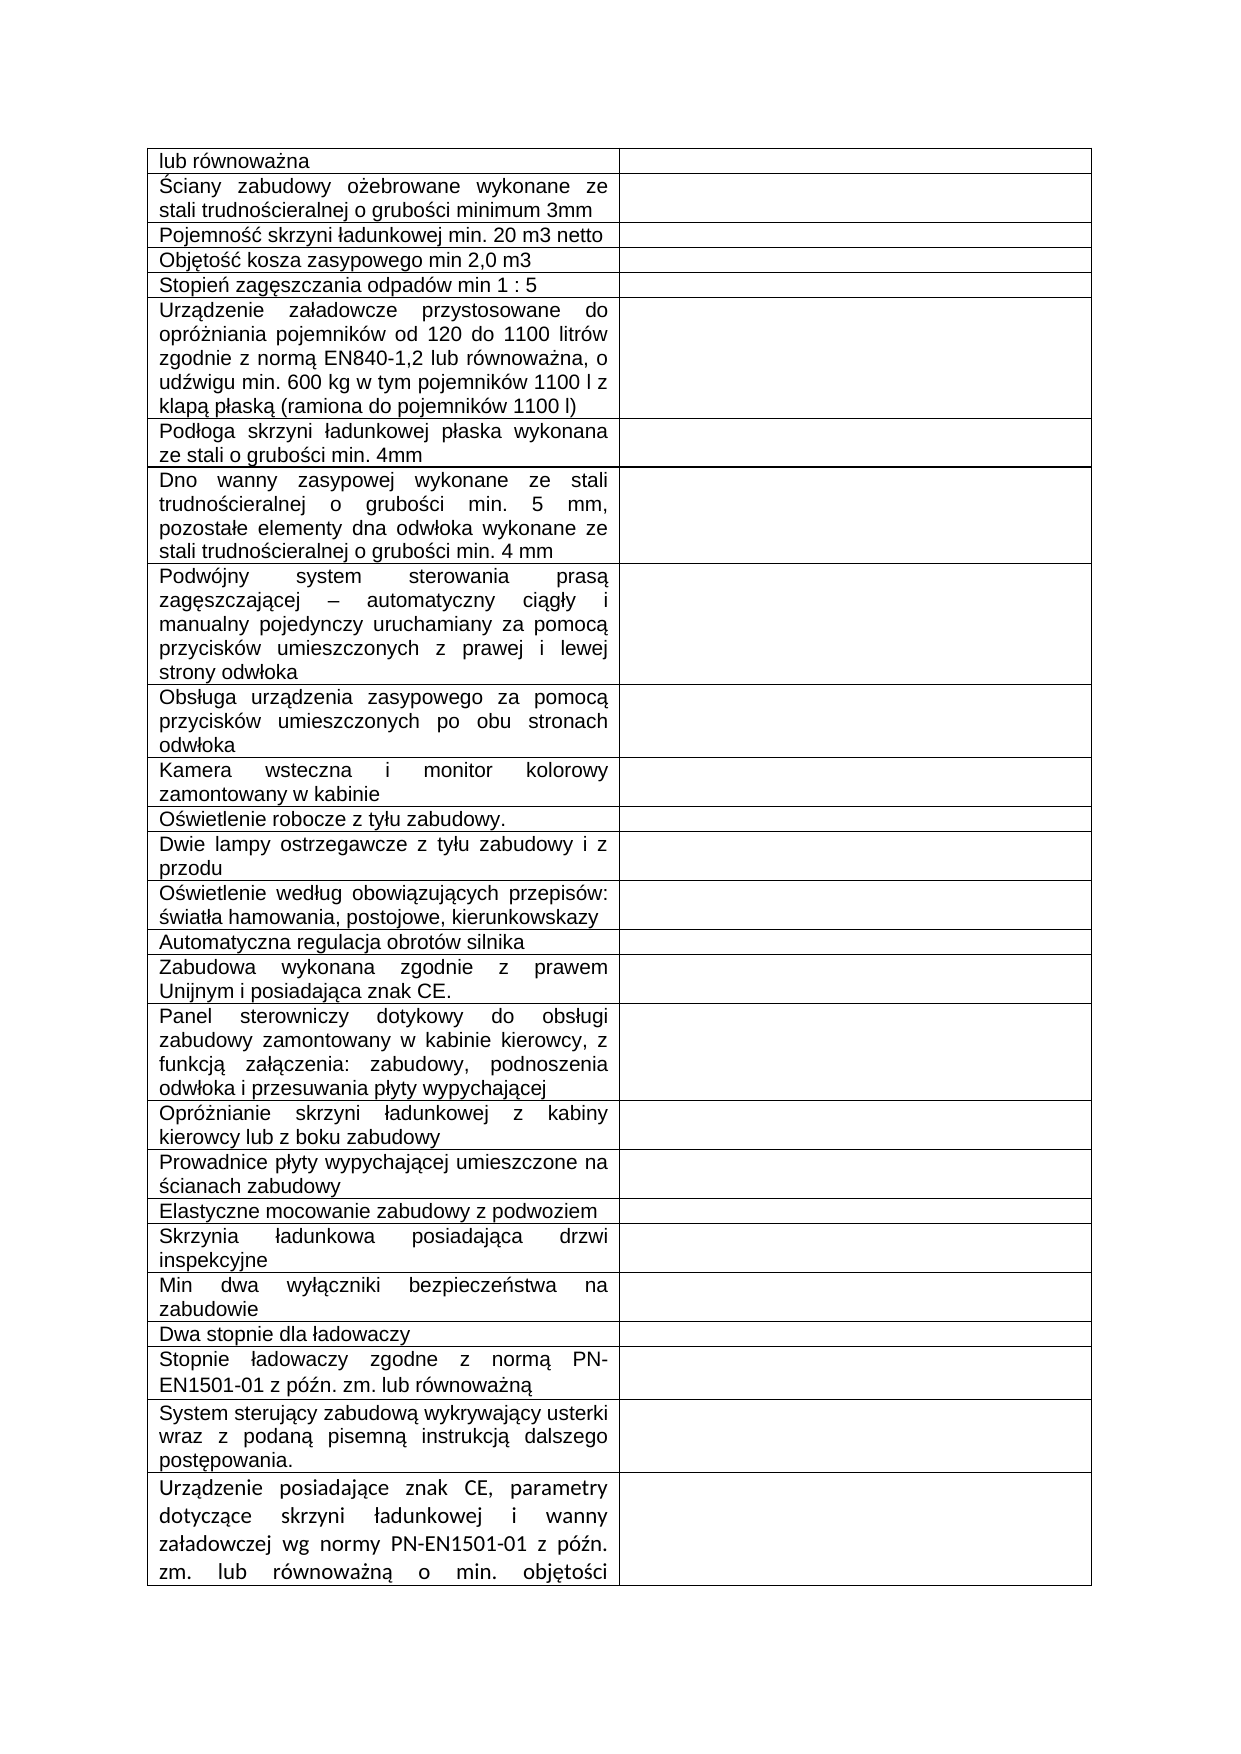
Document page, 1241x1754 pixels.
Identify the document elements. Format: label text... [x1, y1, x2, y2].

table_cell Elastyczne mocowanie zabudowy z podwoziem [148, 1199, 619, 1223]
table_cell Objętość kosza zasypowego min 2,0 m3 [148, 248, 619, 272]
table_cell [620, 1273, 1091, 1321]
table_cell [620, 298, 1091, 417]
table_cell [620, 248, 1091, 272]
table_cell Stopień zagęszczania odpadów min 1 : 5 [148, 273, 619, 297]
table_cell [620, 149, 1091, 173]
table_cell [620, 1224, 1091, 1272]
table_cell Podwójny system sterowania prasą zagęszczającej – automatyczny ciągły i manualny pojedynczy uruchamiany za pomocą przycisków umieszczonych z prawej i lewej strony odwłoka [148, 564, 619, 684]
table_cell Kamera wsteczna i monitor kolorowy zamontowany w kabinie [148, 758, 619, 806]
table_cell [620, 685, 1091, 757]
table_cell [620, 1347, 1091, 1399]
table_cell [620, 174, 1091, 222]
table_cell [620, 1150, 1091, 1198]
table_cell [620, 223, 1091, 247]
table_cell Oświetlenie według obowiązujących przepisów: światła hamowania, postojowe, kierunkowskazy [148, 881, 619, 929]
table_cell Panel sterowniczy dotykowy do obsługi zabudowy zamontowany w kabinie kierowcy, z funkcją załączenia: zabudowy, podnoszenia odwłoka i przesuwania płyty wypychającej [148, 1004, 619, 1100]
table_cell Min dwa wyłączniki bezpieczeństwa na zabudowie [148, 1273, 619, 1321]
table_cell Urządzenie posiadające znak CE, parametry dotyczące skrzyni ładunkowej i wanny załadowczej wg normy PN-EN1501-01 z późn. zm. lub równoważną o min. objętości [148, 1473, 619, 1585]
table_cell Opróżnianie skrzyni ładunkowej z kabiny kierowcy lub z boku zabudowy [148, 1101, 619, 1149]
table_cell [620, 1322, 1091, 1346]
table_cell [620, 930, 1091, 954]
table_cell Pojemność skrzyni ładunkowej min. 20 m3 netto [148, 223, 619, 247]
table_cell [620, 273, 1091, 297]
table_cell [620, 832, 1091, 880]
table_cell [620, 1473, 1091, 1585]
table_cell [620, 564, 1091, 684]
table_cell [620, 758, 1091, 806]
table_cell [620, 807, 1091, 831]
table_cell [620, 468, 1091, 563]
table_cell Oświetlenie robocze z tyłu zabudowy. [148, 807, 619, 831]
table_cell [620, 1004, 1091, 1100]
table_cell [620, 419, 1091, 466]
table_cell Skrzynia ładunkowa posiadająca drzwi inspekcyjne [148, 1224, 619, 1272]
table_cell [620, 881, 1091, 929]
table_cell Obsługa urządzenia zasypowego za pomocą przycisków umieszczonych po obu stronach odwłoka [148, 685, 619, 757]
table_cell [620, 1199, 1091, 1223]
table_cell Urządzenie załadowcze przystosowane do opróżniania pojemników od 120 do 1100 litrów zgodnie z normą EN840-1,2 lub równoważna, o udźwigu min. 600 kg w tym pojemników 1100 l z klapą płaską (ramiona do pojemników 1100 l) [148, 298, 619, 417]
table_cell Prowadnice płyty wypychającej umieszczone na ścianach zabudowy [148, 1150, 619, 1198]
table_cell Zabudowa wykonana zgodnie z prawem Unijnym i posiadająca znak CE. [148, 955, 619, 1003]
table_cell Dwie lampy ostrzegawcze z tyłu zabudowy i z przodu [148, 832, 619, 880]
table_cell [620, 955, 1091, 1003]
table_cell Dno wanny zasypowej wykonane ze stali trudnościeralnej o grubości min. 5 mm, pozostałe elementy dna odwłoka wykonane ze stali trudnościeralnej o grubości min. 4 mm [148, 468, 619, 563]
table_cell lub równoważna [148, 149, 619, 173]
table_cell Ściany zabudowy ożebrowane wykonane ze stali trudnościeralnej o grubości minimum 3mm [148, 174, 619, 222]
table_cell [620, 1101, 1091, 1149]
table_cell System sterujący zabudową wykrywający usterki wraz z podaną pisemną instrukcją dalszego postępowania. [148, 1400, 619, 1472]
table_cell [620, 1400, 1091, 1472]
table_cell Dwa stopnie dla ładowaczy [148, 1322, 619, 1346]
table_cell Stopnie ładowaczy zgodne z normą PN-EN1501-01 z późn. zm. lub równoważną [148, 1347, 619, 1399]
table_cell Automatyczna regulacja obrotów silnika [148, 930, 619, 954]
table_cell Podłoga skrzyni ładunkowej płaska wykonana ze stali o grubości min. 4mm [148, 419, 619, 466]
